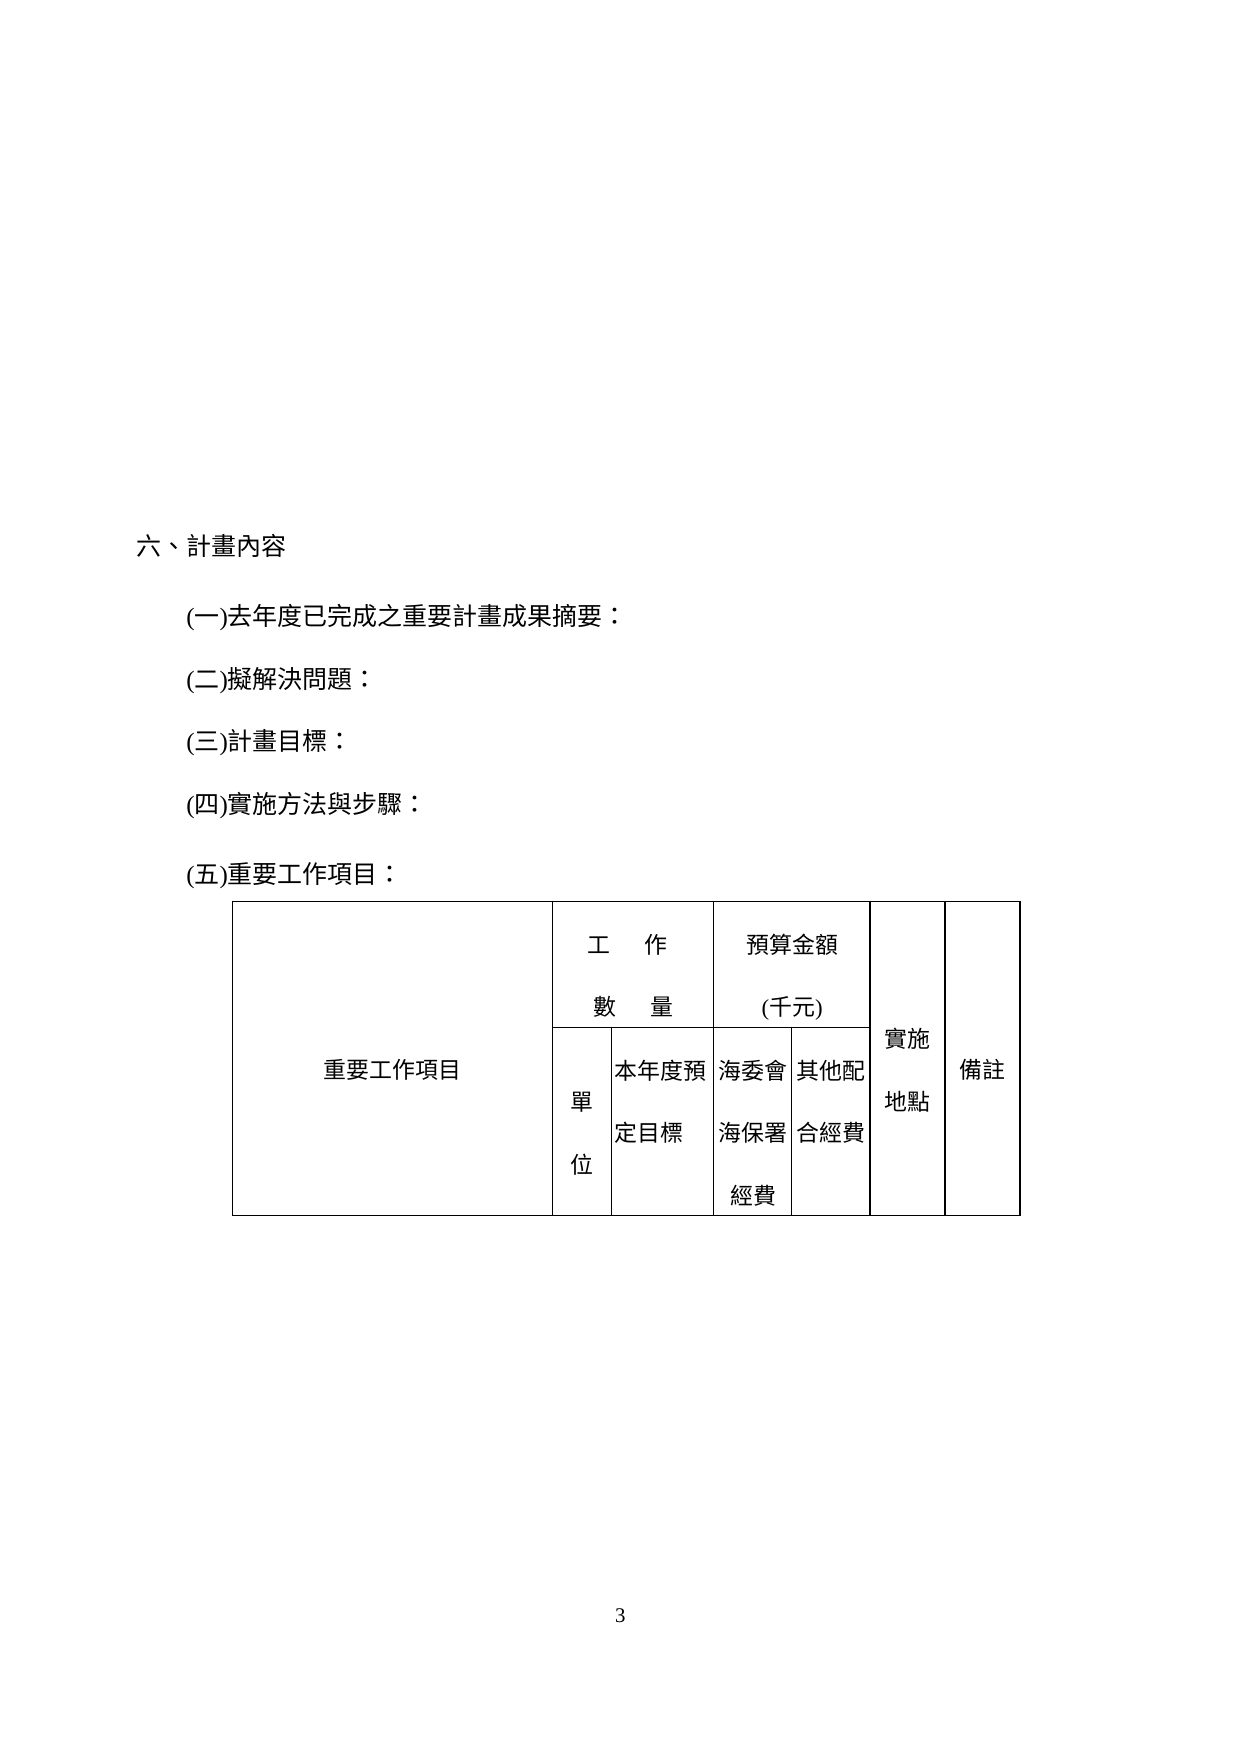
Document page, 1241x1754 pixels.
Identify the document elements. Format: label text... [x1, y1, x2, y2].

table_header 實施 地點 [871, 902, 944, 1215]
table_header 重要工作項目 [233, 902, 552, 1215]
text 六、計畫內容 [136, 503, 1104, 566]
table_header 工 作 數 量 [553, 902, 713, 1027]
text (四)實施方法與步驟： [136, 761, 1104, 823]
table_header 預算金額 (千元) [714, 902, 869, 1027]
text (五)重要工作項目： [186, 831, 1104, 893]
table_cell 本年度預定目標 [612, 1028, 713, 1215]
text (三)計畫目標： [136, 698, 1104, 761]
table_header 備註 [946, 902, 1019, 1215]
table_cell 單 位 [553, 1028, 611, 1215]
table_cell 海委會海保署經費 [714, 1028, 791, 1215]
text (一)去年度已完成之重要計畫成果摘要： [136, 573, 1104, 636]
text (二)擬解決問題： [136, 636, 1104, 698]
table_cell 其他配合經費 [792, 1028, 869, 1215]
